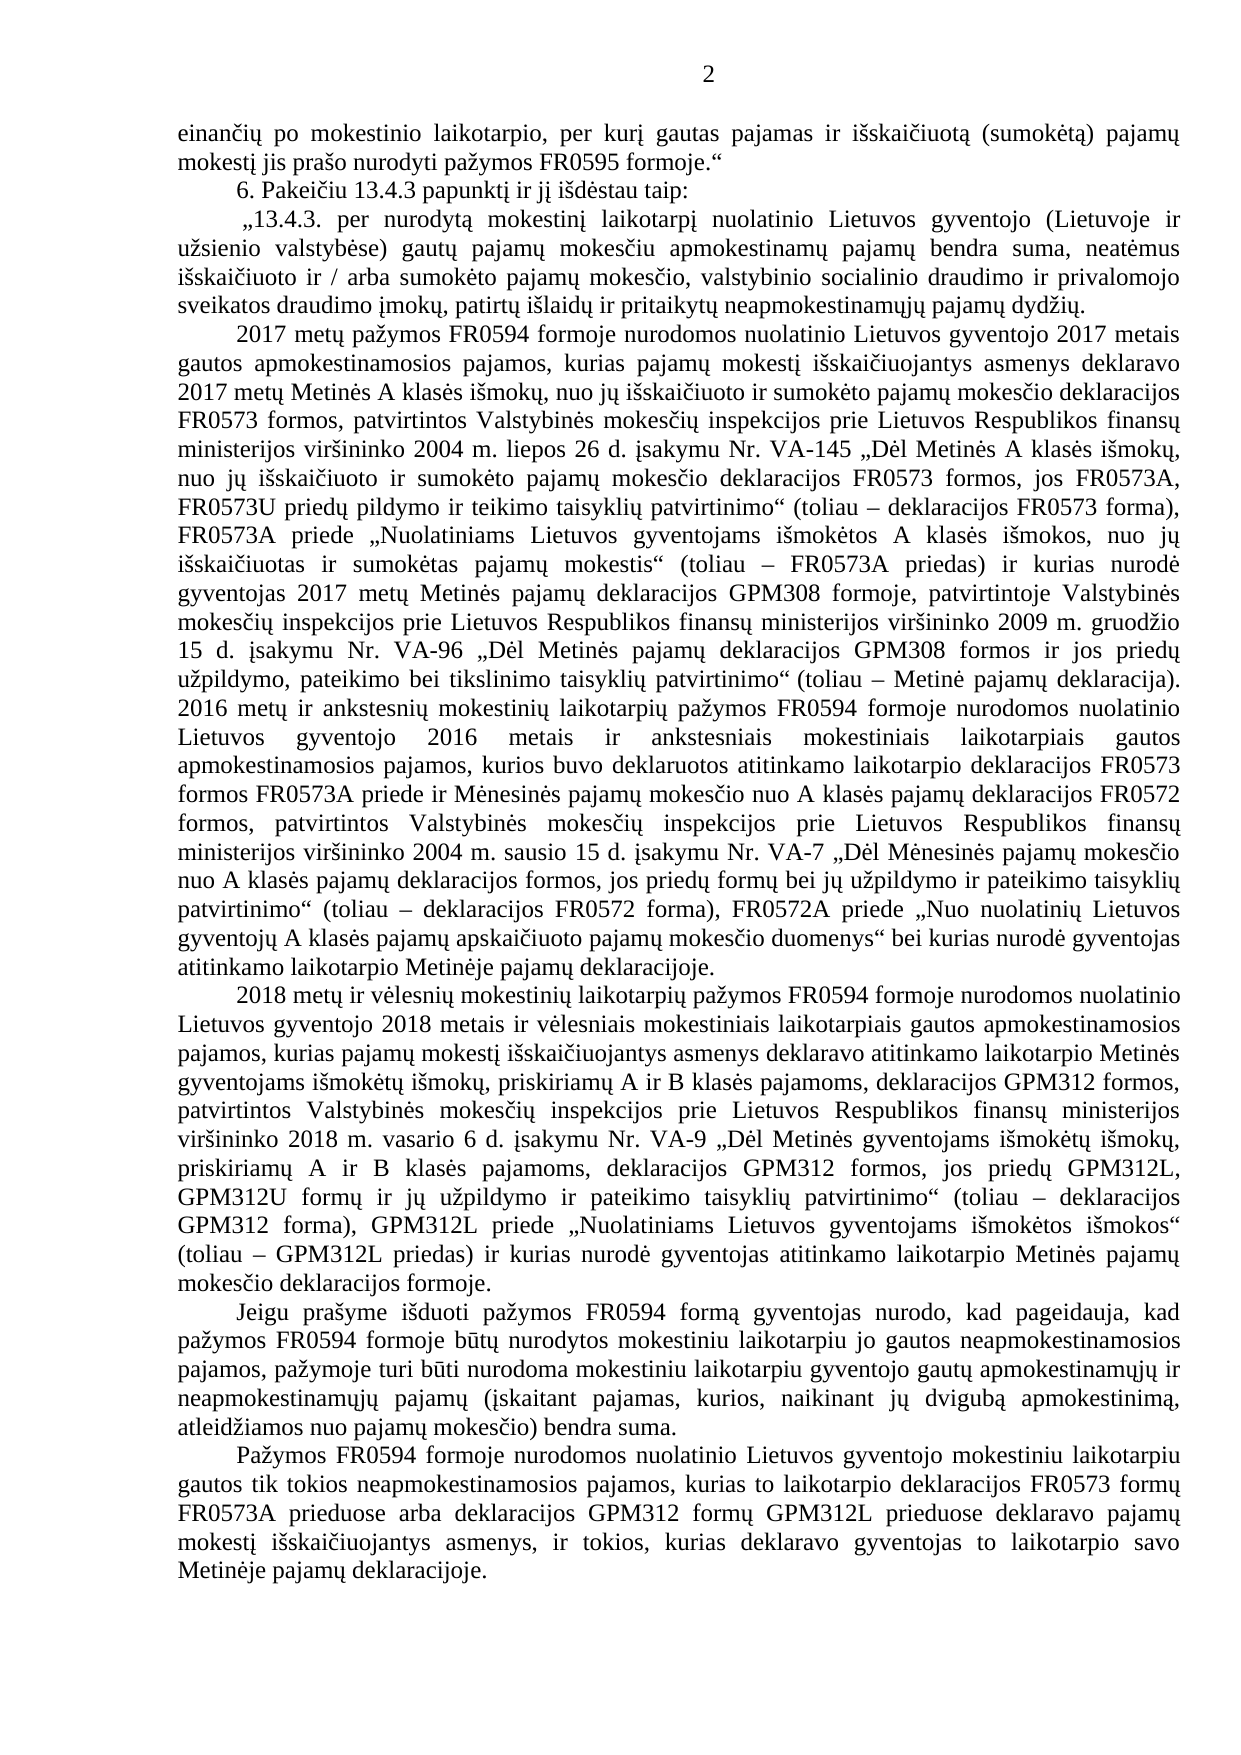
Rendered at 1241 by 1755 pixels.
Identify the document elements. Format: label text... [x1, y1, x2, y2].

text 6. Pakeičiu 13.4.3 papunktį ir jį išdėstau taip: [236, 176, 1181, 204]
text einančių po mokestinio laikotarpio, per kurį gautas pajamas ir išskaičiuotą (sumokėtą) pajamų mokestį jis prašo nurodyti pažymos FR0595 formoje.“ [177, 118, 1181, 176]
text 2017 metų pažymos FR0594 formoje nurodomos nuolatinio Lietuvos gyventojo 2017 metais gautos apmokestinamosios pajamos, kurias pajamų mokestį išskaičiuojantys asmenys deklaravo 2017 metų Metinės A klasės išmokų, nuo jų išskaičiuoto ir sumokėto pajamų mokesčio deklaracijos FR0573 formos, patvirtintos Valstybinės mokesčių inspekcijos prie Lietuvos Respublikos finansų ministerijos viršininko 2004 m. liepos 26 d. įsakymu Nr. VA-145 „Dėl Metinės A klasės išmokų, nuo jų išskaičiuoto ir sumokėto pajamų mokesčio deklaracijos FR0573 formos, jos FR0573A, FR0573U priedų pildymo ir teikimo taisyklių patvirtinimo“ (toliau – deklaracijos FR0573 forma), FR0573A priede „Nuolatiniams Lietuvos gyventojams išmokėtos A klasės išmokos, nuo jų išskaičiuotas ir sumokėtas pajamų mokestis“ (toliau – FR0573A priedas) ir kurias nurodė gyventojas 2017 metų Metinės pajamų deklaracijos GPM308 formoje, patvirtintoje Valstybinės mokesčių inspekcijos prie Lietuvos Respublikos finansų ministerijos viršininko 2009 m. gruodžio 15 d. įsakymu Nr. VA-96 „Dėl Metinės pajamų deklaracijos GPM308 formos ir jos priedų užpildymo, pateikimo bei tikslinimo taisyklių patvirtinimo“ (toliau – Metinė pajamų deklaracija). 2016 metų ir ankstesnių mokestinių laikotarpių pažymos FR0594 formoje nurodomos nuolatinio Lietuvos gyventojo 2016 metais ir ankstesniais mokestiniais laikotarpiais gautos apmokestinamosios pajamos, kurios buvo deklaruotos atitinkamo laikotarpio deklaracijos FR0573 formos FR0573A priede ir Mėnesinės pajamų mokesčio nuo A klasės pajamų deklaracijos FR0572 formos, patvirtintos Valstybinės mokesčių inspekcijos prie Lietuvos Respublikos finansų ministerijos viršininko 2004 m. sausio 15 d. įsakymu Nr. VA-7 „Dėl Mėnesinės pajamų mokesčio nuo A klasės pajamų deklaracijos formos, jos priedų formų bei jų užpildymo ir pateikimo taisyklių patvirtinimo“ (toliau – deklaracijos FR0572 forma), FR0572A priede „Nuo nuolatinių Lietuvos gyventojų A klasės pajamų apskaičiuoto pajamų mokesčio duomenys“ bei kurias nurodė gyventojas atitinkamo laikotarpio Metinėje pajamų deklaracijoje. [177, 319, 1181, 981]
text Pažymos FR0594 formoje nurodomos nuolatinio Lietuvos gyventojo mokestiniu laikotarpiu gautos tik tokios neapmokestinamosios pajamos, kurias to laikotarpio deklaracijos FR0573 formų FR0573A prieduose arba deklaracijos GPM312 formų GPM312L prieduose deklaravo pajamų mokestį išskaičiuojantys asmenys, ir tokios, kurias deklaravo gyventojas to laikotarpio savo Metinėje pajamų deklaracijoje. [177, 1441, 1181, 1584]
text „13.4.3. per nurodytą mokestinį laikotarpį nuolatinio Lietuvos gyventojo (Lietuvoje ir užsienio valstybėse) gautų pajamų mokesčiu apmokestinamų pajamų bendra suma, neatėmus išskaičiuoto ir / arba sumokėto pajamų mokesčio, valstybinio socialinio draudimo ir privalomojo sveikatos draudimo įmokų, patirtų išlaidų ir pritaikytų neapmokestinamųjų pajamų dydžių. [177, 204, 1181, 319]
text 2018 metų ir vėlesnių mokestinių laikotarpių pažymos FR0594 formoje nurodomos nuolatinio Lietuvos gyventojo 2018 metais ir vėlesniais mokestiniais laikotarpiais gautos apmokestinamosios pajamos, kurias pajamų mokestį išskaičiuojantys asmenys deklaravo atitinkamo laikotarpio Metinės gyventojams išmokėtų išmokų, priskiriamų A ir B klasės pajamoms, deklaracijos GPM312 formos, patvirtintos Valstybinės mokesčių inspekcijos prie Lietuvos Respublikos finansų ministerijos viršininko 2018 m. vasario 6 d. įsakymu Nr. VA-9 „Dėl Metinės gyventojams išmokėtų išmokų, priskiriamų A ir B klasės pajamoms, deklaracijos GPM312 formos, jos priedų GPM312L, GPM312U formų ir jų užpildymo ir pateikimo taisyklių patvirtinimo“ (toliau – deklaracijos GPM312 forma), GPM312L priede „Nuolatiniams Lietuvos gyventojams išmokėtos išmokos“ (toliau – GPM312L priedas) ir kurias nurodė gyventojas atitinkamo laikotarpio Metinės pajamų mokesčio deklaracijos formoje. [177, 981, 1181, 1297]
text Jeigu prašyme išduoti pažymos FR0594 formą gyventojas nurodo, kad pageidauja, kad pažymos FR0594 formoje būtų nurodytos mokestiniu laikotarpiu jo gautos neapmokestinamosios pajamos, pažymoje turi būti nurodoma mokestiniu laikotarpiu gyventojo gautų apmokestinamųjų ir neapmokestinamųjų pajamų (įskaitant pajamas, kurios, naikinant jų dvigubą apmokestinimą, atleidžiamos nuo pajamų mokesčio) bendra suma. [177, 1297, 1181, 1441]
